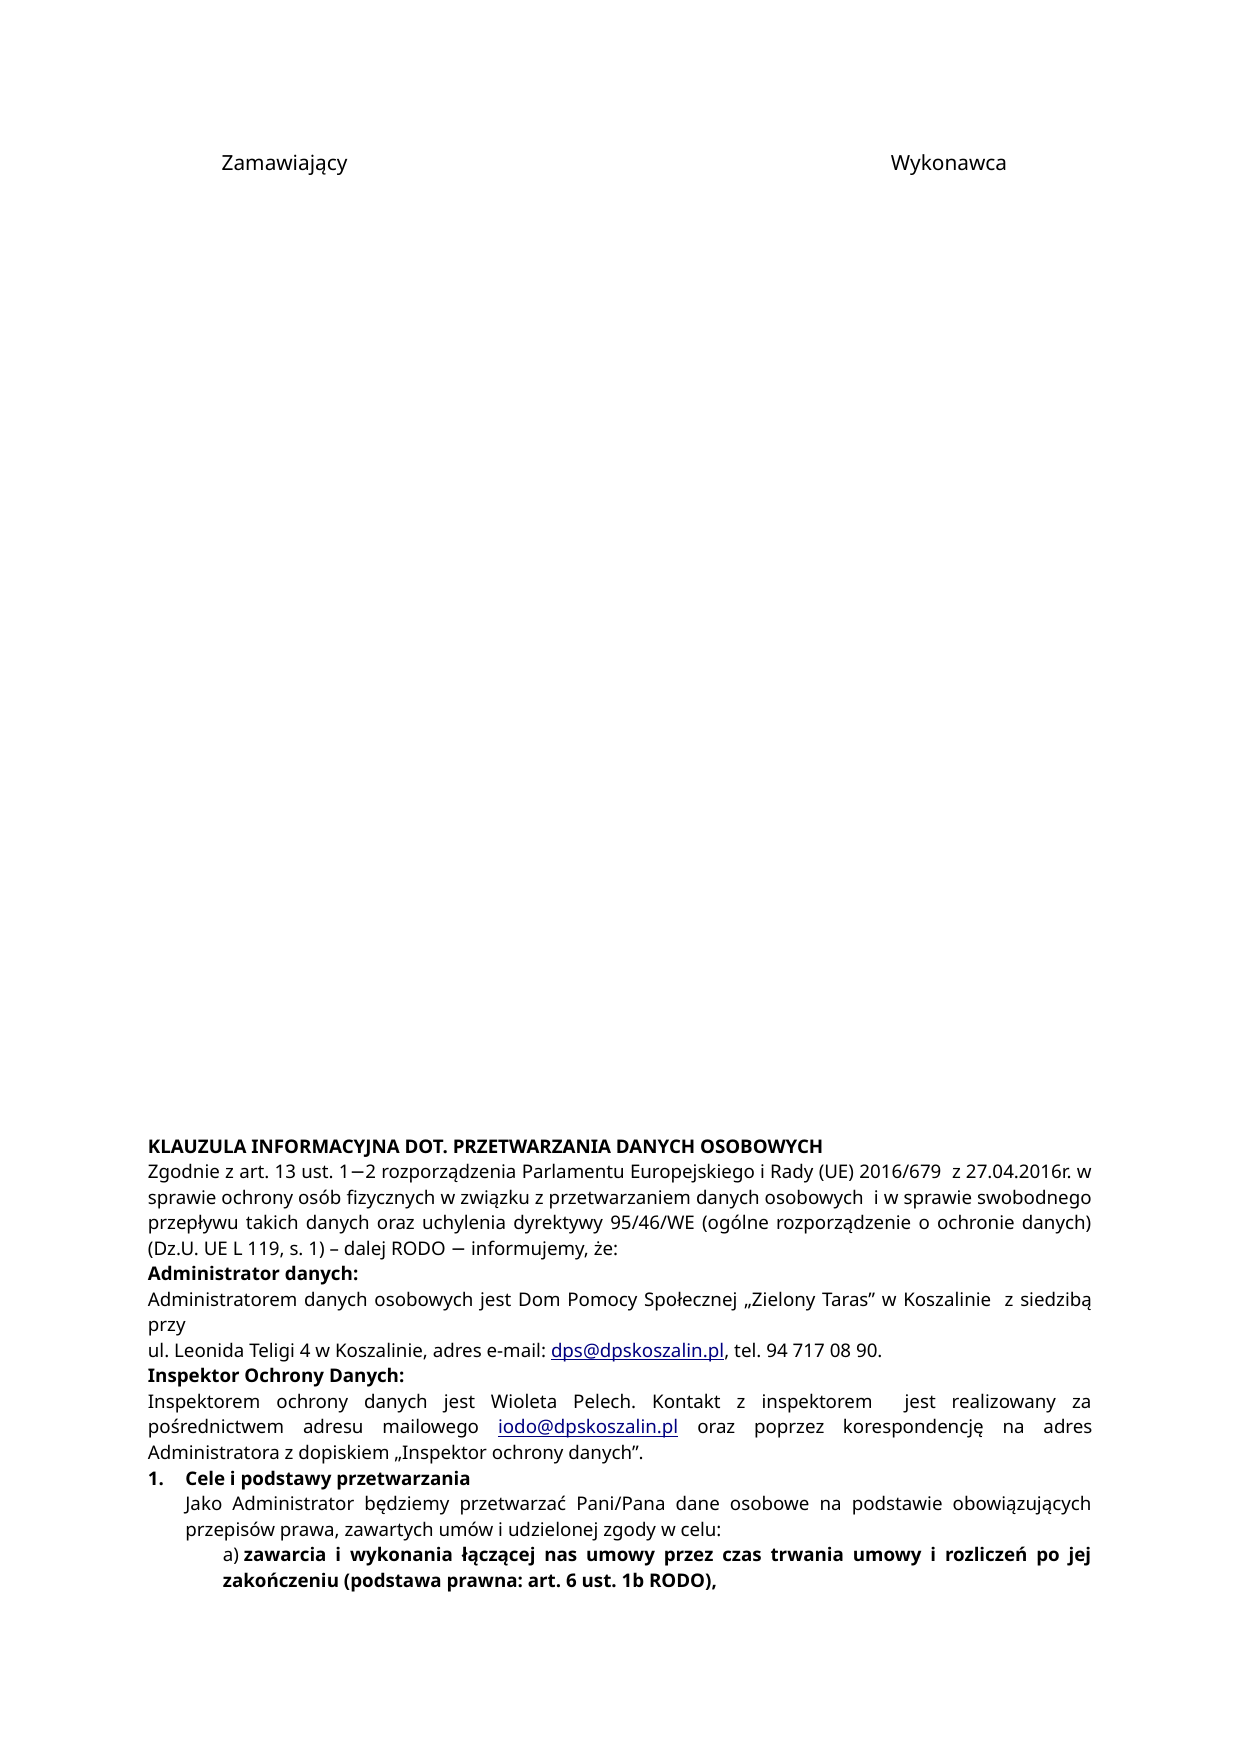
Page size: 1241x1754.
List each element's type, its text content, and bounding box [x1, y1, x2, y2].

list Cele i podstawy przetwarzania [148, 1465, 1093, 1490]
text Administratorem danych osobowych jest Dom Pomocy Społecznej „Zielony Taras” w Koszalinie z siedzibą przy ul. Leonida Teligi 4 w Koszalinie, adres e-mail: dps@dpskoszalin.pl, tel. 94 717 08 90. [148, 1286, 1093, 1363]
text Jako Administrator będziemy przetwarzać Pani/Pana dane osobowe na podstawie obowiązujących przepisów prawa, zawartych umów i udzielonej zgody w celu: [185, 1490, 1093, 1541]
text Zgodnie z art. 13 ust. 1−2 rozporządzenia Parlamentu Europejskiego i Rady (UE) 2016/679 z 27.04.2016r. w sprawie ochrony osób fizycznych w związku z przetwarzaniem danych osobowych i w sprawie swobodnego przepływu takich danych oraz uchylenia dyrektywy 95/46/WE (ogólne rozporządzenie o ochronie danych) (Dz.U. UE L 119, s. 1) – dalej RODO − informujemy, że: [148, 1158, 1093, 1261]
text Zamawiający Wykonawca [148, 148, 1093, 176]
text Inspektor Ochrony Danych: [148, 1363, 1093, 1388]
text Administrator danych: [148, 1261, 1093, 1286]
text Inspektorem ochrony danych jest Wioleta Pelech. Kontakt z inspektorem jest realizowany za pośrednictwem adresu mailowego iodo@dpskoszalin.pl oraz poprzez korespondencję na adres Administratora z dopiskiem „Inspektor ochrony danych”. [148, 1388, 1093, 1465]
text a) zawarcia i wykonania łączącej nas umowy przez czas trwania umowy i rozliczeń po jej zakończeniu (podstawa prawna: art. 6 ust. 1b RODO), [223, 1541, 1093, 1592]
text KLAUZULA INFORMACYJNA DOT. PRZETWARZANIA DANYCH OSOBOWYCH [148, 1133, 1093, 1158]
